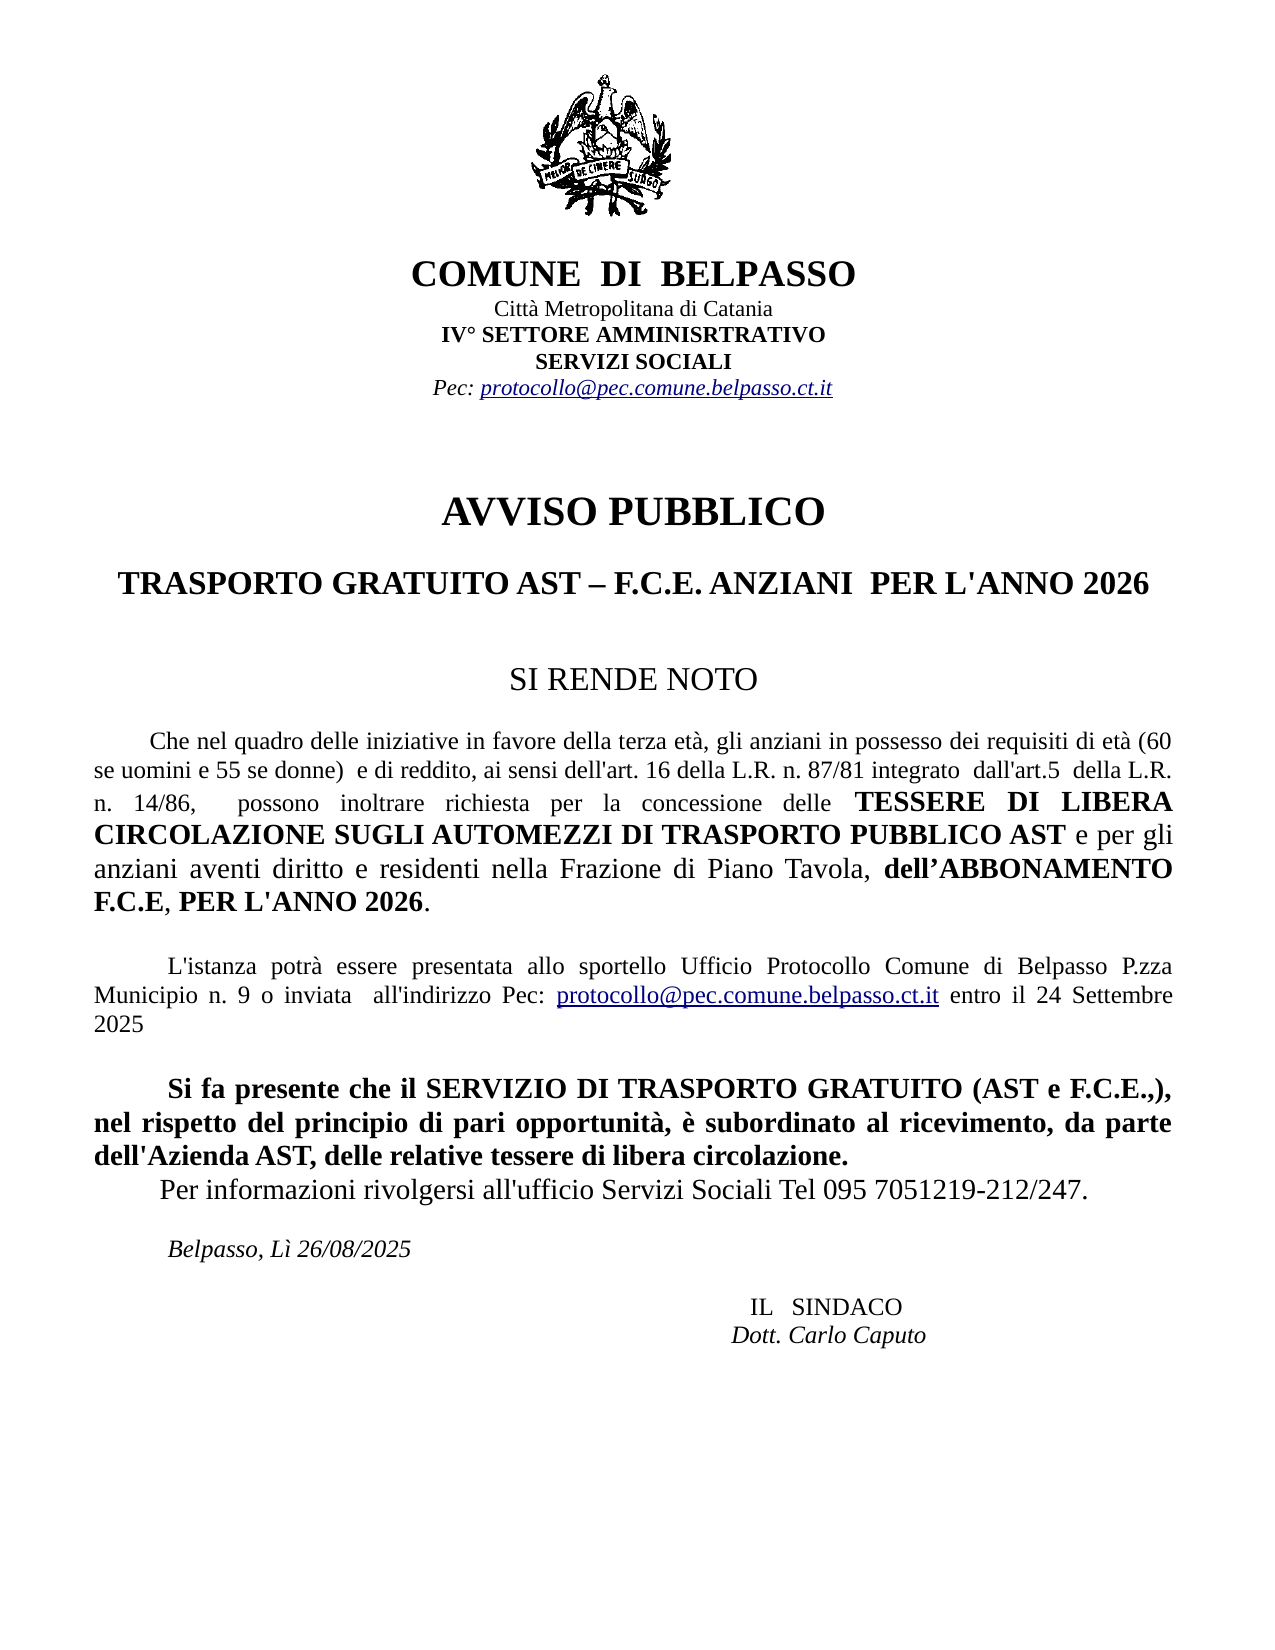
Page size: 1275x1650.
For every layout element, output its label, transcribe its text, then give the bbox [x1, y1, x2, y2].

text Che nel quadro delle iniziative in favore della terza età, gli anziani in possesso dei requisiti di età (60 se uomini e 55 se donne) e di reddito, ai sensi dell'art. 16 della L.R. n. 87/81 integrato dall'art.5 della L.R. n. 14/86, possono inoltrare richiesta per la concessione delle TESSERE DI LIBERA CIRCOLAZIONE SUGLI AUTOMEZZI DI TRASPORTO PUBBLICO AST e per gli anziani aventi diritto e residenti nella Frazione di Piano Tavola, dell’ABBONAMENTO F.C.E, PER L'ANNO 2026. [94, 726, 1173, 918]
text IV° SETTORE AMMINISRTRATIVO [94, 321, 1173, 348]
text Belpasso, Lì 26/08/2025 [94, 1234, 1173, 1263]
text SI RENDE NOTO [94, 659, 1173, 697]
text L'istanza potrà essere presentata allo sportello Ufficio Protocollo Comune di Belpasso P.zza Municipio n. 9 o inviata all'indirizzo Pec: protocollo@pec.comune.belpasso.ct.it entro il 24 Settembre 2025 [94, 951, 1173, 1038]
text SERVIZI SOCIALI [94, 348, 1173, 374]
text Dott. Carlo Caputo [94, 1320, 1173, 1349]
text COMUNE DI BELPASSO [94, 44, 1173, 295]
text AVVISO PUBBLICO [94, 487, 1173, 534]
text Per informazioni rivolgersi all'ufficio Servizi Sociali Tel 095 7051219-212/247. [94, 1172, 1173, 1205]
text Pec: protocollo@pec.comune.belpasso.ct.it [94, 374, 1173, 400]
picture [473, 44, 753, 252]
text Città Metropolitana di Catania [94, 295, 1173, 321]
text TRASPORTO GRATUITO AST – F.C.E. ANZIANI PER L'ANNO 2026 [94, 563, 1173, 602]
text IL SINDACO [94, 1292, 1173, 1320]
text Si fa presente che il SERVIZIO DI TRASPORTO GRATUITO (AST e F.C.E.,), nel rispetto del principio di pari opportunità, è subordinato al ricevimento, da parte dell'Azienda AST, delle relative tessere di libera circolazione. [94, 1071, 1173, 1172]
